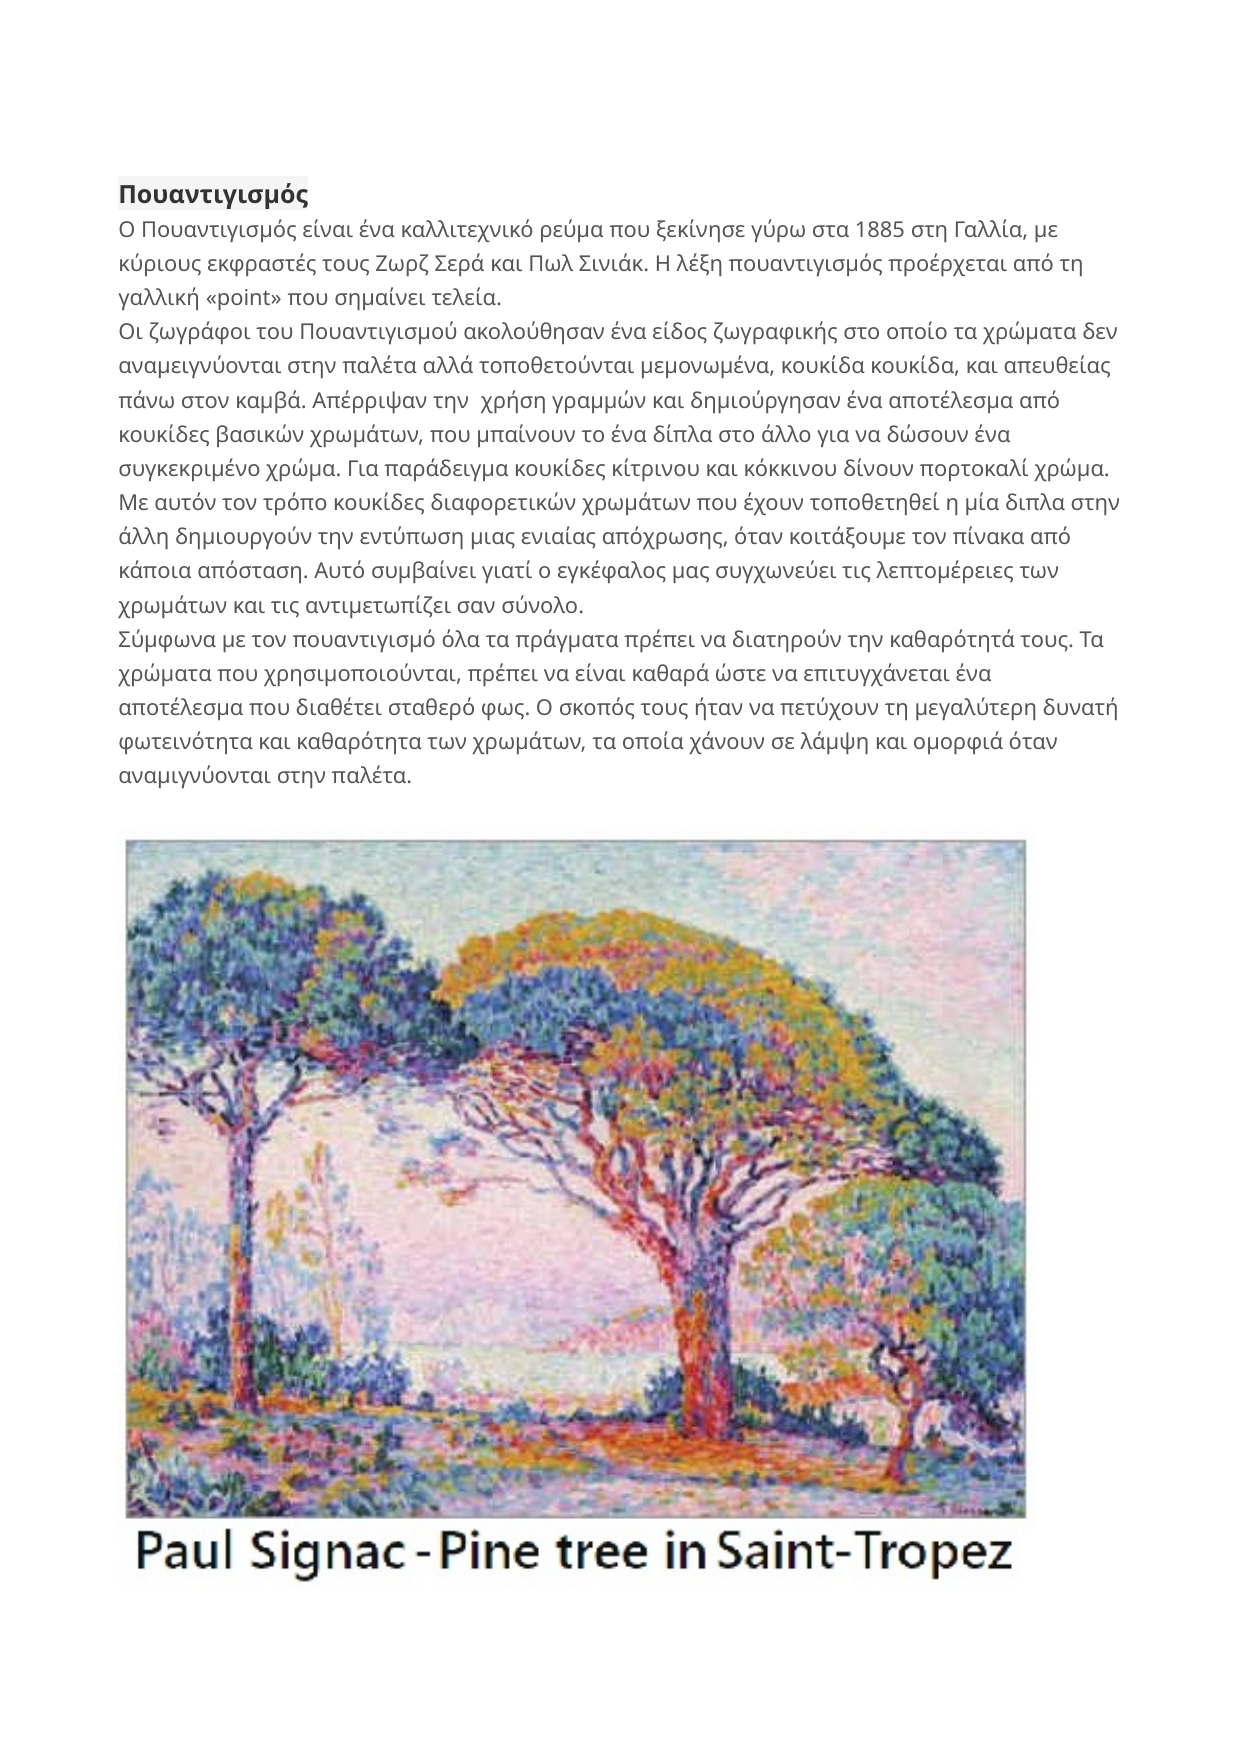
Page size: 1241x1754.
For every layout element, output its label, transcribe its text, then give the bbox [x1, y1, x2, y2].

text Πουαντιγισμός [118, 176, 1122, 210]
picture [118, 828, 1037, 1590]
text Ο Πουαντιγισμός είναι ένα καλλιτεχνικό ρεύμα που ξεκίνησε γύρω στα 1885 στη Γαλλία, με κύριους εκφραστές τους Ζωρζ Σερά και Πωλ Σινιάκ. Η λέξη πουαντιγισμός προέρχεται από τη γαλλική «point» που σημαίνει τελεία. Οι ζωγράφοι του Πουαντιγισμού ακολούθησαν ένα είδος ζωγραφικής στο οποίο τα χρώματα δεν αναμειγνύονται στην παλέτα αλλά τοποθετούνται μεμονωμένα, κουκίδα κουκίδα, και απευθείας πάνω στον καμβά. Απέρριψαν την χρήση γραμμών και δημιούργησαν ένα αποτέλεσμα από κουκίδες βασικών χρωμάτων, που μπαίνουν το ένα δίπλα στο άλλο για να δώσουν ένα συγκεκριμένο χρώμα. Για παράδειγμα κουκίδες κίτρινου και κόκκινου δίνουν πορτοκαλί χρώμα. Με αυτόν τον τρόπο κουκίδες διαφορετικών χρωμάτων που έχουν τοποθετηθεί η μία διπλα στην άλλη δημιουργούν την εντύπωση μιας ενιαίας απόχρωσης, όταν κοιτάξουμε τον πίνακα από κάποια απόσταση. Αυτό συμβαίνει γιατί ο εγκέφαλος μας συγχωνεύει τις λεπτομέρειες των χρωμάτων και τις αντιμετωπίζει σαν σύνολο. Σύμφωνα με τον πουαντιγισμό όλα τα πράγματα πρέπει να διατηρούν την καθαρότητά τους. Τα χρώματα που χρησιμοποιούνται, πρέπει να είναι καθαρά ώστε να επιτυγχάνεται ένα αποτέλεσμα που διαθέτει σταθερό φως. Ο σκοπός τους ήταν να πετύχουν τη μεγαλύτερη δυνατή φωτεινότητα και καθαρότητα των χρωμάτων, τα οποία χάνουν σε λάμψη και ομορφιά όταν αναμιγνύονται στην παλέτα. _____________________________________________________________________________________________________________________________ Αφού παρατηρήσετε τους πίνακες, σχεδιάστε κάτι με το μολύβι στο χαρτί σας και χρωματίστε με την τεχνική του Πουαντιγισμού. [118, 214, 1122, 1623]
